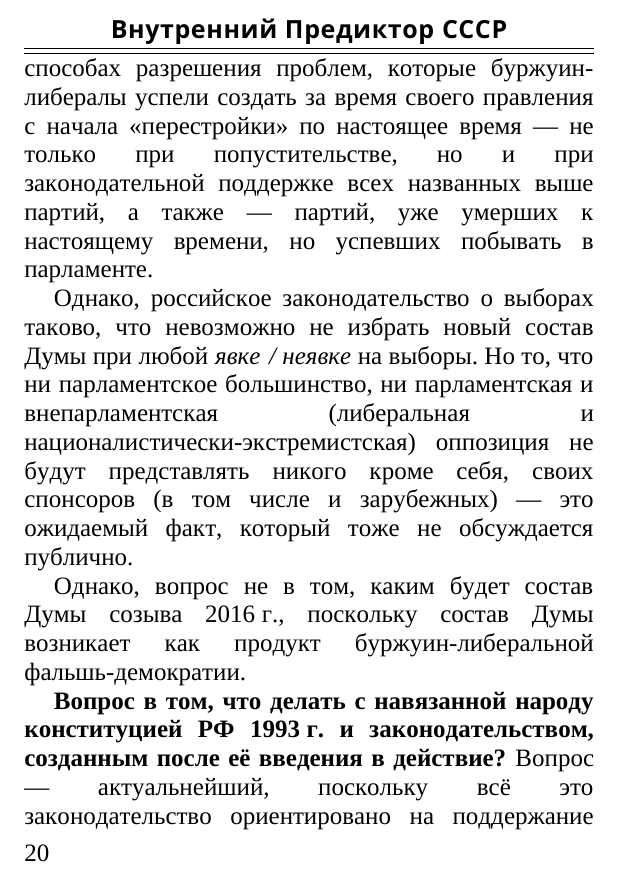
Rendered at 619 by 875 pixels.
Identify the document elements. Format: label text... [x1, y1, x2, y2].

text Однако, вопрос не в том, каким будет состав Думы созыва 2016 г., поскольку состав Думы возникает как продукт буржуин-либеральной фальшь-демократии. [24, 571, 594, 686]
text Однако, российское законодательство о выборах таково, что невозможно не избрать новый состав Думы при любой явке / неявке на выборы. Но то, что ни парламентское большинство, ни парламентская и внепарламентская (либеральная и националистически-экстремистская) оппозиция не будут представлять никого кроме себя, своих спонсоров (в том числе и зарубежных) — это ожидаемый факт, который тоже не обсуждается публично. [24, 283, 594, 571]
text Вопрос в том, что делать с навязанной народу конституцией РФ 1993 г. и законодательством, созданным после её введения в действие? Вопрос — актуальнейший, поскольку всё это законодательство ориентировано на поддержание [24, 686, 594, 829]
text способах разрешения проблем, которые буржуин-либералы успели создать за время своего правления с начала «перестройки» по настоящее время — не только при попустительстве, но и при законодательной поддержке всех названных выше партий, а также — партий, уже умерших к настоящему времени, но успевших побывать в парламенте. [24, 54, 594, 283]
